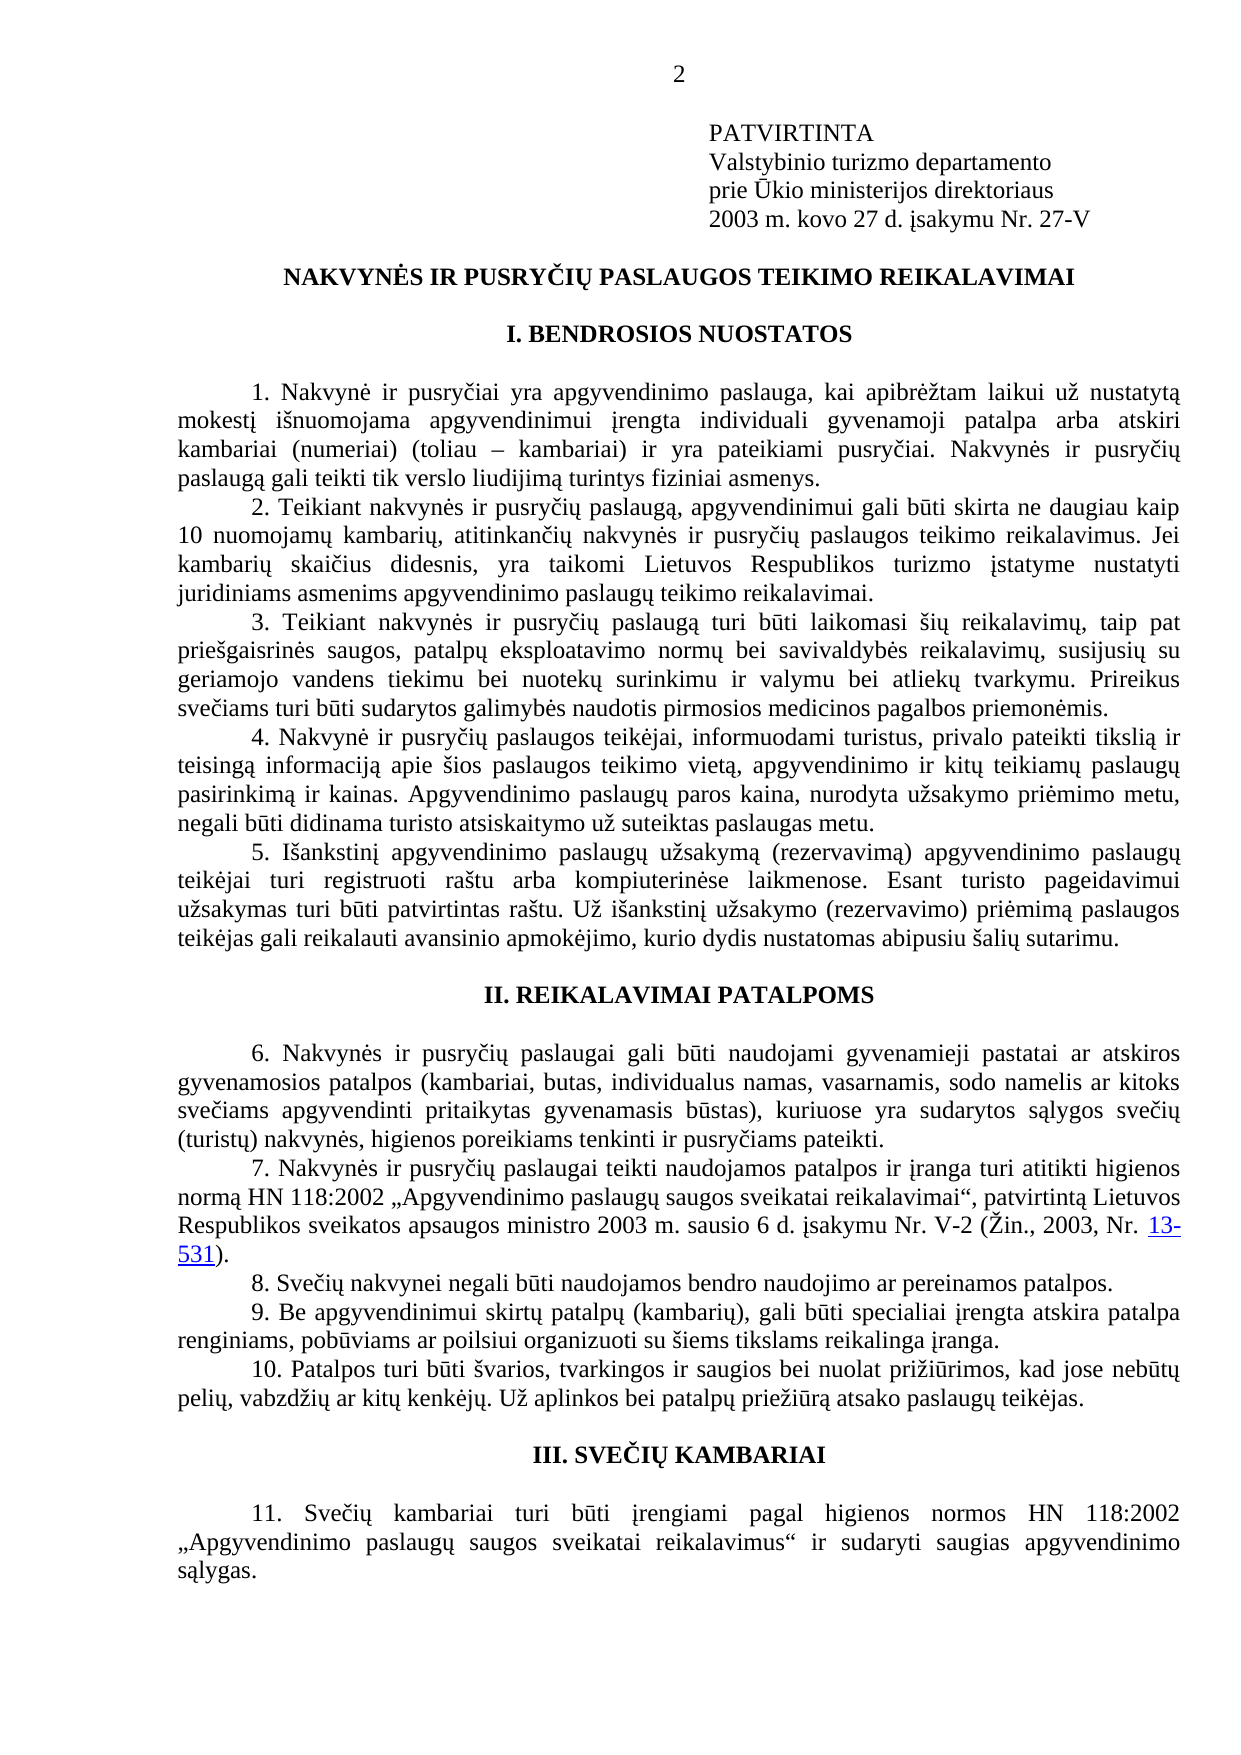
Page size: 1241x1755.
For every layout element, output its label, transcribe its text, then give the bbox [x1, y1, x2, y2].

text II. Reikalavimai patalpoms [177, 981, 1181, 1009]
text 11. Svečių kambariai turi būti įrengiami pagal higienos normos HN 118:2002 „Apgyvendinimo paslaugų saugos sveikatai reikalavimus“ ir sudaryti saugias apgyvendinimo sąlygas. [177, 1498, 1181, 1584]
text 5. Išankstinį apgyvendinimo paslaugų užsakymą (rezervavimą) apgyvendinimo paslaugų teikėjai turi registruoti raštu arba kompiuterinėse laikmenose. Esant turisto pageidavimui užsakymas turi būti patvirtintas raštu. Už išankstinį užsakymo (rezervavimo) priėmimą paslaugos teikėjas gali reikalauti avansinio apmokėjimo, kurio dydis nustatomas abipusiu šalių sutarimu. [177, 837, 1181, 952]
text 2. Teikiant nakvynės ir pusryčių paslaugą, apgyvendinimui gali būti skirta ne daugiau kaip 10 nuomojamų kambarių, atitinkančių nakvynės ir pusryčių paslaugos teikimo reikalavimus. Jei kambarių skaičius didesnis, yra taikomi Lietuvos Respublikos turizmo įstatyme nustatyti juridiniams asmenims apgyvendinimo paslaugų teikimo reikalavimai. [177, 492, 1181, 607]
text NAKVYNĖS IR PUSRYČIŲ PASLAUGoS TEIKIMO REIKALAVIMAI [177, 262, 1181, 291]
text prie Ūkio ministerijos direktoriaus [177, 176, 1181, 204]
text 3. Teikiant nakvynės ir pusryčių paslaugą turi būti laikomasi šių reikalavimų, taip pat priešgaisrinės saugos, patalpų eksploatavimo normų bei savivaldybės reikalavimų, susijusių su geriamojo vandens tiekimu bei nuotekų surinkimu ir valymu bei atliekų tvarkymu. Prireikus svečiams turi būti sudarytos galimybės naudotis pirmosios medicinos pagalbos priemonėmis. [177, 607, 1181, 722]
text III. SVEčIų kambariai [177, 1441, 1181, 1469]
text 6. Nakvynės ir pusryčių paslaugai gali būti naudojami gyvenamieji pastatai ar atskiros gyvenamosios patalpos (kambariai, butas, individualus namas, vasarnamis, sodo namelis ar kitoks svečiams apgyvendinti pritaikytas gyvenamasis būstas), kuriuose yra sudarytos sąlygos svečių (turistų) nakvynės, higienos poreikiams tenkinti ir pusryčiams pateikti. [177, 1038, 1181, 1153]
text PATVIRTINTA [177, 118, 1181, 147]
text 9. Be apgyvendinimui skirtų patalpų (kambarių), gali būti specialiai įrengta atskira patalpa renginiams, pobūviams ar poilsiui organizuoti su šiems tikslams reikalinga įranga. [177, 1297, 1181, 1354]
text 10. Patalpos turi būti švarios, tvarkingos ir saugios bei nuolat prižiūrimos, kad jose nebūtų pelių, vabzdžių ar kitų kenkėjų. Už aplinkos bei patalpų priežiūrą atsako paslaugų teikėjas. [177, 1354, 1181, 1412]
text I. BendrOSIOS NUOSTATOS [177, 319, 1181, 348]
text Valstybinio turizmo departamento [177, 147, 1181, 176]
text 4. Nakvynė ir pusryčių paslaugos teikėjai, informuodami turistus, privalo pateikti tikslią ir teisingą informaciją apie šios paslaugos teikimo vietą, apgyvendinimo ir kitų teikiamų paslaugų pasirinkimą ir kainas. Apgyvendinimo paslaugų paros kaina, nurodyta užsakymo priėmimo metu, negali būti didinama turisto atsiskaitymo už suteiktas paslaugas metu. [177, 722, 1181, 837]
text 7. Nakvynės ir pusryčių paslaugai teikti naudojamos patalpos ir įranga turi atitikti higienos normą HN 118:2002 „Apgyvendinimo paslaugų saugos sveikatai reikalavimai“, patvirtintą Lietuvos Respublikos sveikatos apsaugos ministro 2003 m. sausio 6 d. įsakymu Nr. V-2 (Žin., 2003, Nr. 13-531). [177, 1153, 1181, 1268]
text 2003 m. kovo 27 d. įsakymu Nr. 27-V [177, 204, 1181, 233]
text 8. Svečių nakvynei negali būti naudojamos bendro naudojimo ar pereinamos patalpos. [177, 1268, 1181, 1297]
text 1. Nakvynė ir pusryčiai yra apgyvendinimo paslauga, kai apibrėžtam laikui už nustatytą mokestį išnuomojama apgyvendinimui įrengta individuali gyvenamoji patalpa arba atskiri kambariai (numeriai) (toliau – kambariai) ir yra pateikiami pusryčiai. Nakvynės ir pusryčių paslaugą gali teikti tik verslo liudijimą turintys fiziniai asmenys. [177, 377, 1181, 492]
